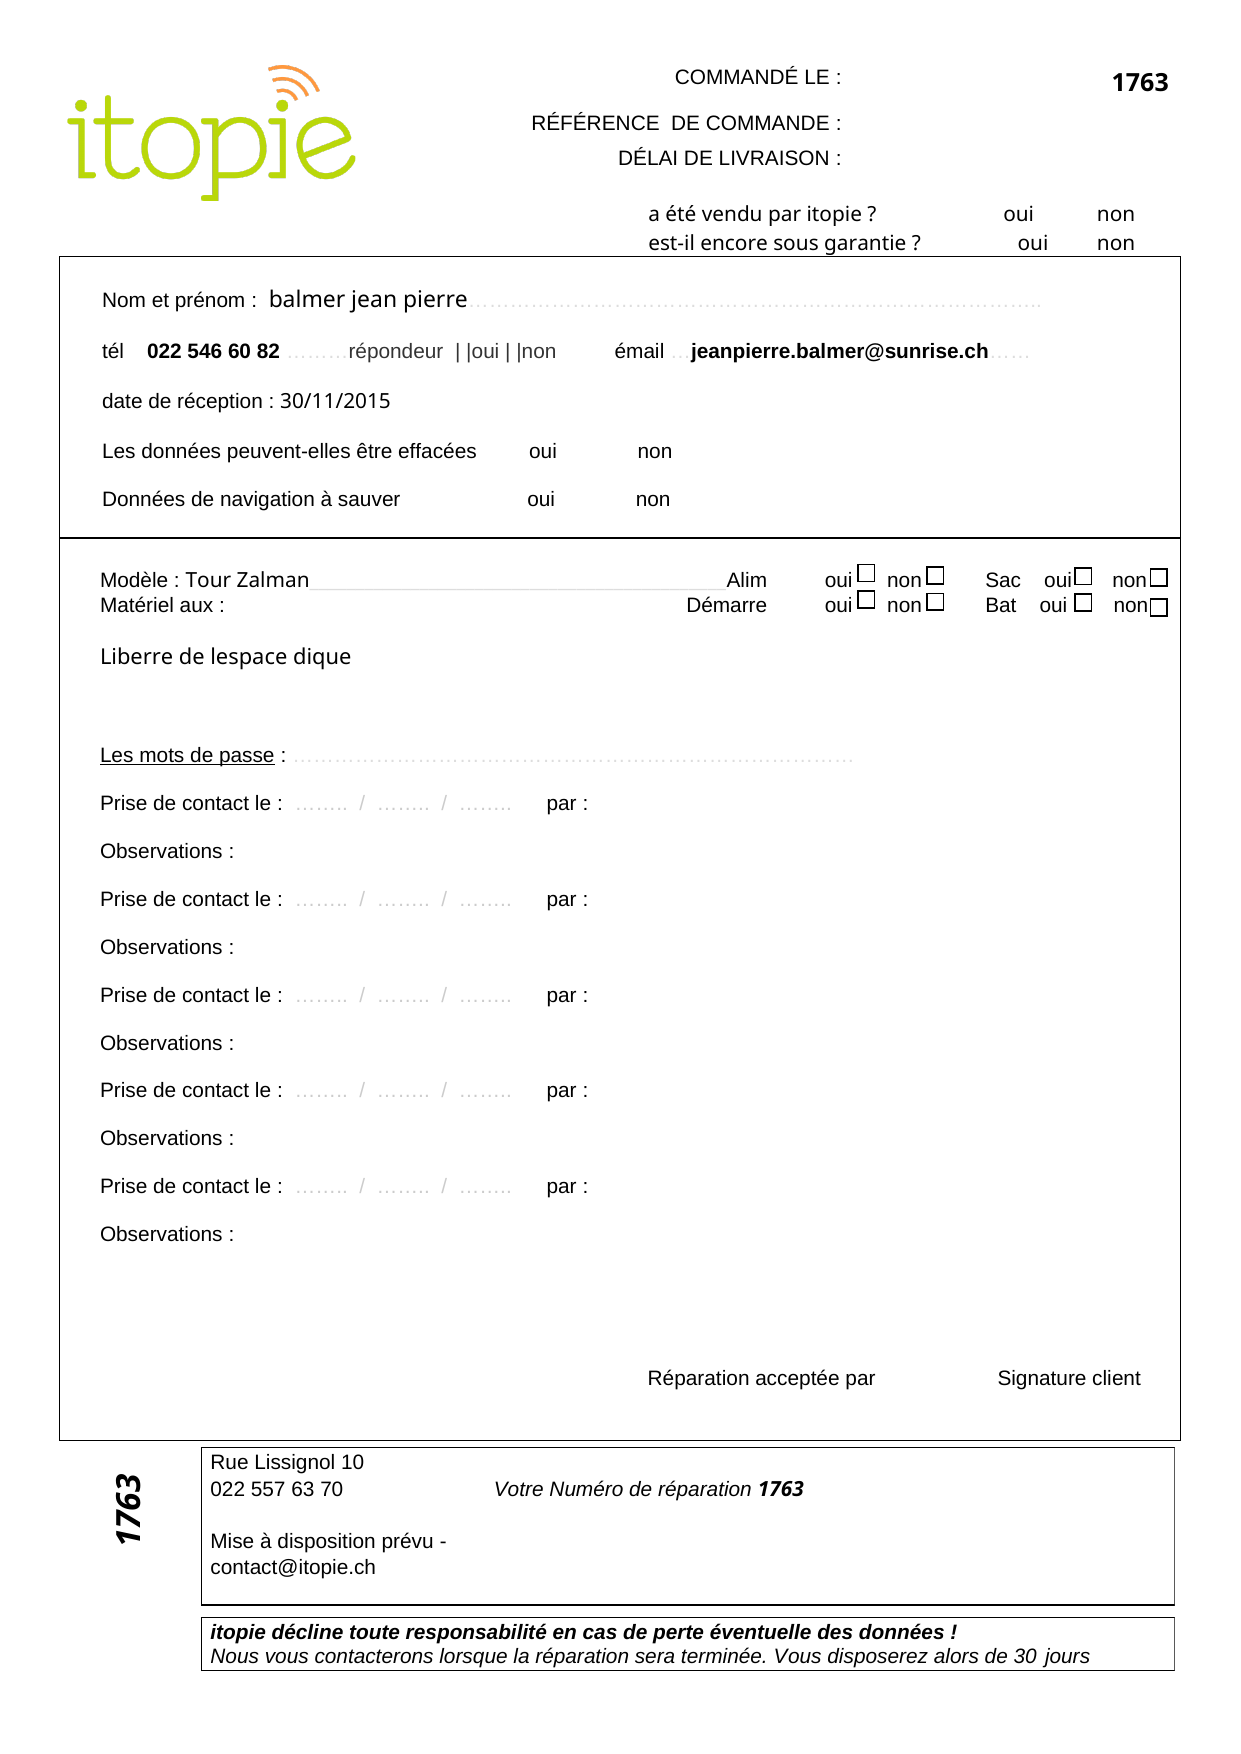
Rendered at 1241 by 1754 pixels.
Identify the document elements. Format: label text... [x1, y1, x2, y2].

text Modèle : Tour Zalman Alim oui non Sac oui non [60, 562, 856, 590]
text tél 022 546 60 82 ………répondeur | |oui | |non émail …jeanpierre.balmer@sunrise.ch…… [60, 335, 1180, 362]
picture [67, 65, 356, 201]
text Réparation acceptée par Signature client [60, 1363, 1180, 1390]
table_cell itopie décline toute responsabilité en cas de perte éventuelle des données ! Nous vous contacterons lorsque la réparation sera terminée. Vous disposerez alors de 30 jours [195, 1611, 1180, 1677]
text est-il encore sous garantie ? oui non [59, 228, 1181, 256]
table_header 1763 [59, 1441, 195, 1677]
text Les mots de passe : ……………………………………………………………………… [60, 740, 1180, 767]
text Observations : [60, 836, 1180, 863]
text Données de navigation à sauver oui non [60, 484, 1180, 511]
text Nom et prénom : balmer jean pierre……………………………………………………………………….. [60, 280, 1180, 314]
text date de réception : 30/11/2015 [60, 383, 1180, 415]
table_header COMMANDÉ LE : [490, 59, 847, 104]
table_cell DÉLAI DE LIVRAISON : [490, 140, 847, 175]
text Liberre de lespace dique [60, 638, 1180, 671]
text Prise de contact le : …….. / …….. / …….. par : [60, 979, 1180, 1006]
text Les données peuvent-elles être effacées oui non [60, 436, 1180, 463]
text Prise de contact le : …….. / …….. / …….. par : [60, 1075, 1180, 1102]
table_cell [847, 105, 1180, 140]
text a été vendu par itopie ? oui non [59, 199, 1181, 228]
text Observations : [60, 1123, 1180, 1150]
text Modèle : Tour Zalman Alim oui non Sac oui non [879, 562, 925, 590]
text Observations : [60, 931, 1180, 958]
table_header 1763 [847, 59, 1180, 104]
text Prise de contact le : …….. / …….. / …….. par : [60, 883, 1180, 911]
table_cell RÉFÉRENCE DE COMMANDE : [490, 105, 847, 140]
text Matériel aux : Démarre oui non Bat oui non [60, 590, 1180, 617]
text Modèle : Tour Zalman Alim oui non Sac oui non [948, 562, 1180, 590]
text Observations : [60, 1027, 1180, 1054]
text Prise de contact le : …….. / …….. / …….. par : [60, 1171, 1180, 1198]
text Observations : [60, 1219, 1180, 1246]
table_cell [847, 140, 1180, 175]
text Prise de contact le : …….. / …….. / …….. par : [60, 788, 1180, 815]
table_header Rue Lissignol 10 022 557 63 70 Votre Numéro de réparation 1763 Mise à disposition prévu - contact@itopie.ch [195, 1441, 1180, 1611]
